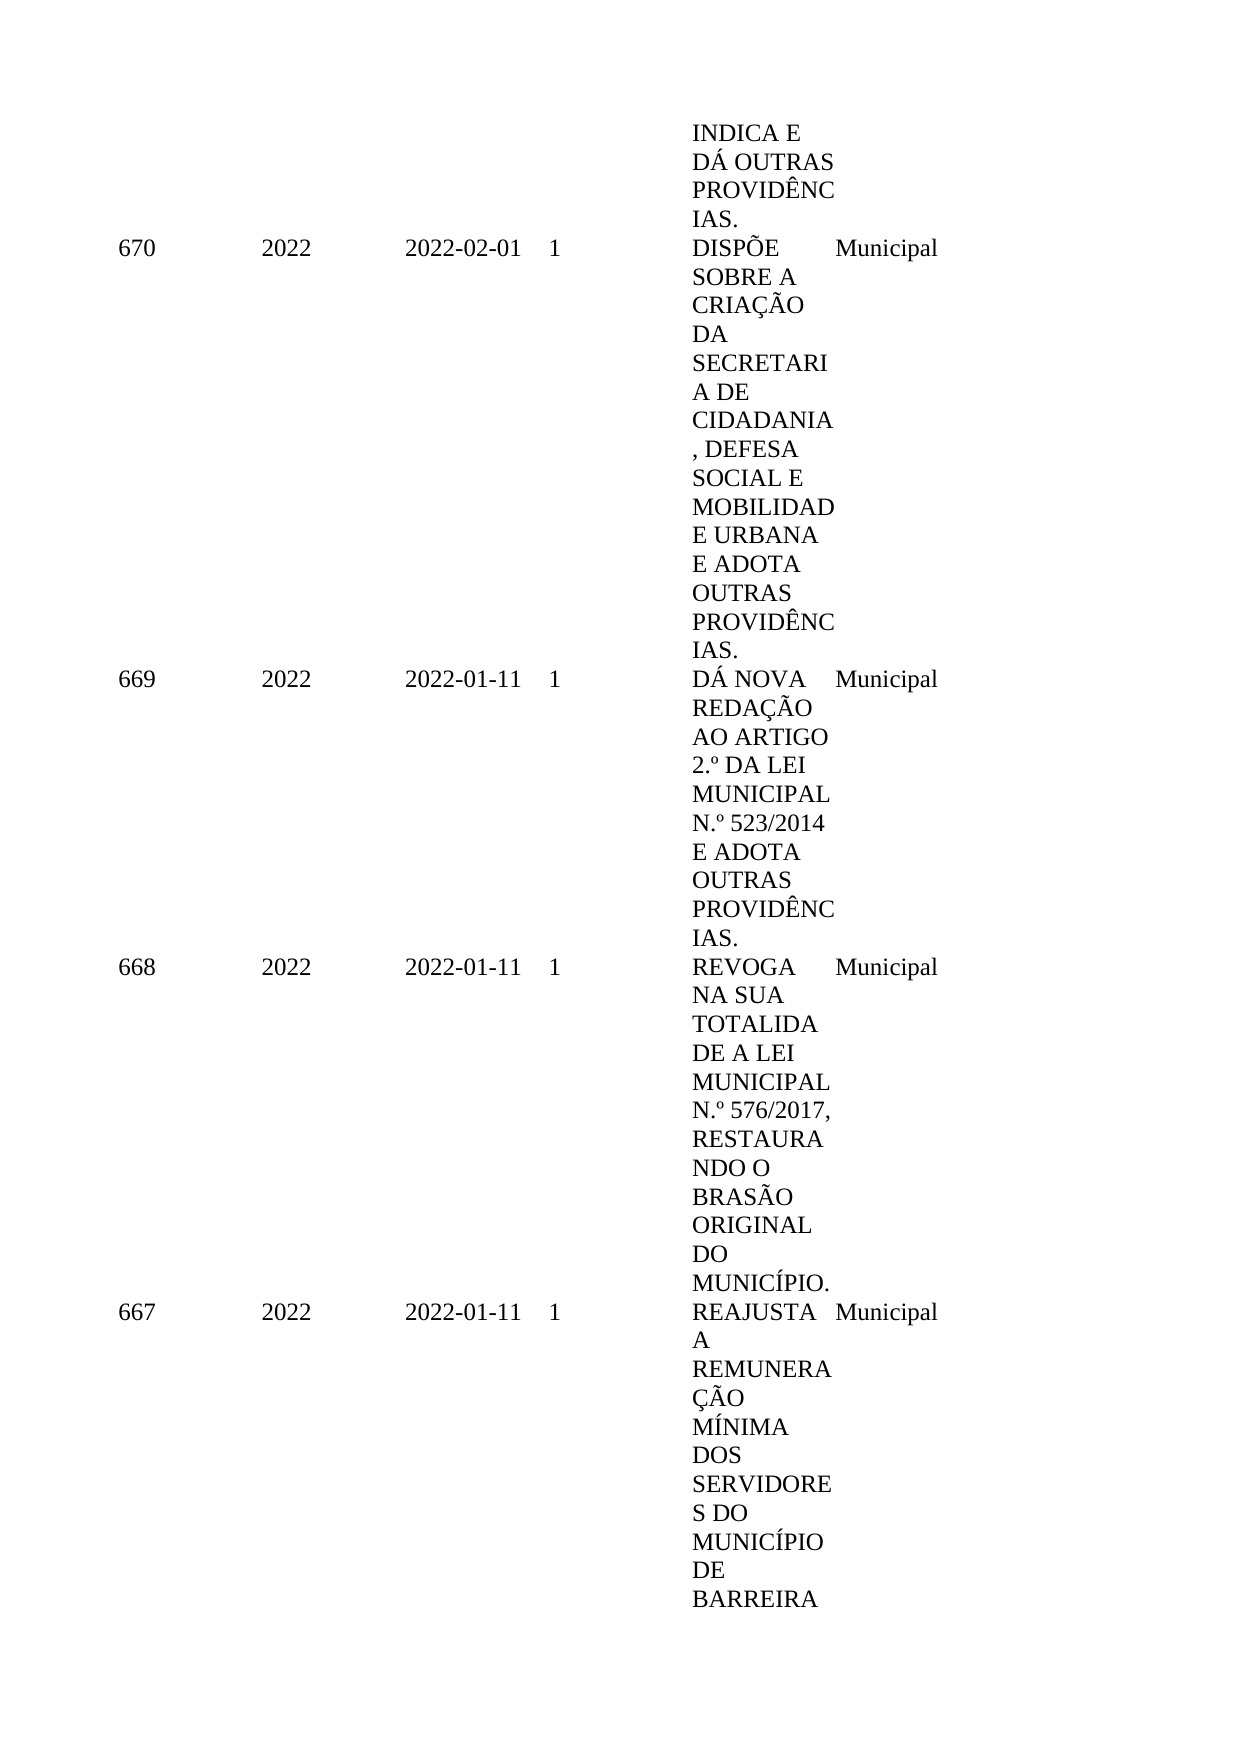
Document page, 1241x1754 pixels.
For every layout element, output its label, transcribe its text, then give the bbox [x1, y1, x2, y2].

table_cell 1 [548, 664, 692, 952]
table_cell [835, 118, 979, 233]
table_cell INDICA E DÁ OUTRAS PROVIDÊNCIAS. [692, 118, 835, 233]
table_cell 2022 [261, 233, 405, 664]
table_cell [979, 233, 1122, 664]
table_cell 2022-01-11 [405, 664, 548, 952]
table_cell 1 [548, 952, 692, 1297]
table_cell [979, 664, 1122, 952]
table_cell 2022 [261, 1297, 405, 1613]
table_cell 2022-02-01 [405, 233, 548, 664]
table_cell [405, 118, 548, 233]
table_cell 667 [118, 1297, 261, 1613]
table_cell [118, 118, 261, 233]
table_cell [979, 118, 1122, 233]
table_cell DISPÕE SOBRE A CRIAÇÃO DA SECRETARIA DE CIDADANIA, DEFESA SOCIAL E MOBILIDADE URBANA E ADOTA OUTRAS PROVIDÊNCIAS. [692, 233, 835, 664]
table_cell DÁ NOVA REDAÇÃO AO ARTIGO 2.º DA LEI MUNICIPAL N.º 523/2014 E ADOTA OUTRAS PROVIDÊNCIAS. [692, 664, 835, 952]
table_cell 668 [118, 952, 261, 1297]
table_cell [261, 118, 405, 233]
table_cell 1 [548, 1297, 692, 1613]
table_cell [548, 118, 692, 233]
table_cell Municipal [835, 952, 979, 1297]
table_cell 2022 [261, 952, 405, 1297]
table_cell 669 [118, 664, 261, 952]
table_cell REAJUSTA A REMUNERAÇÃO MÍNIMA DOS SERVIDORES DO MUNICÍPIO DE BARREIRA [692, 1297, 835, 1613]
table_cell Municipal [835, 233, 979, 664]
table_cell 2022 [261, 664, 405, 952]
table_cell 2022-01-11 [405, 1297, 548, 1613]
table_cell Municipal [835, 664, 979, 952]
table_cell 1 [548, 233, 692, 664]
table_cell 670 [118, 233, 261, 664]
table_cell [979, 1297, 1122, 1613]
table_cell 2022-01-11 [405, 952, 548, 1297]
table_cell [979, 952, 1122, 1297]
table_cell Municipal [835, 1297, 979, 1613]
table_cell REVOGA NA SUA TOTALIDADE A LEI MUNICIPAL N.º 576/2017, RESTAURANDO O BRASÃO ORIGINAL DO MUNICÍPIO. [692, 952, 835, 1297]
